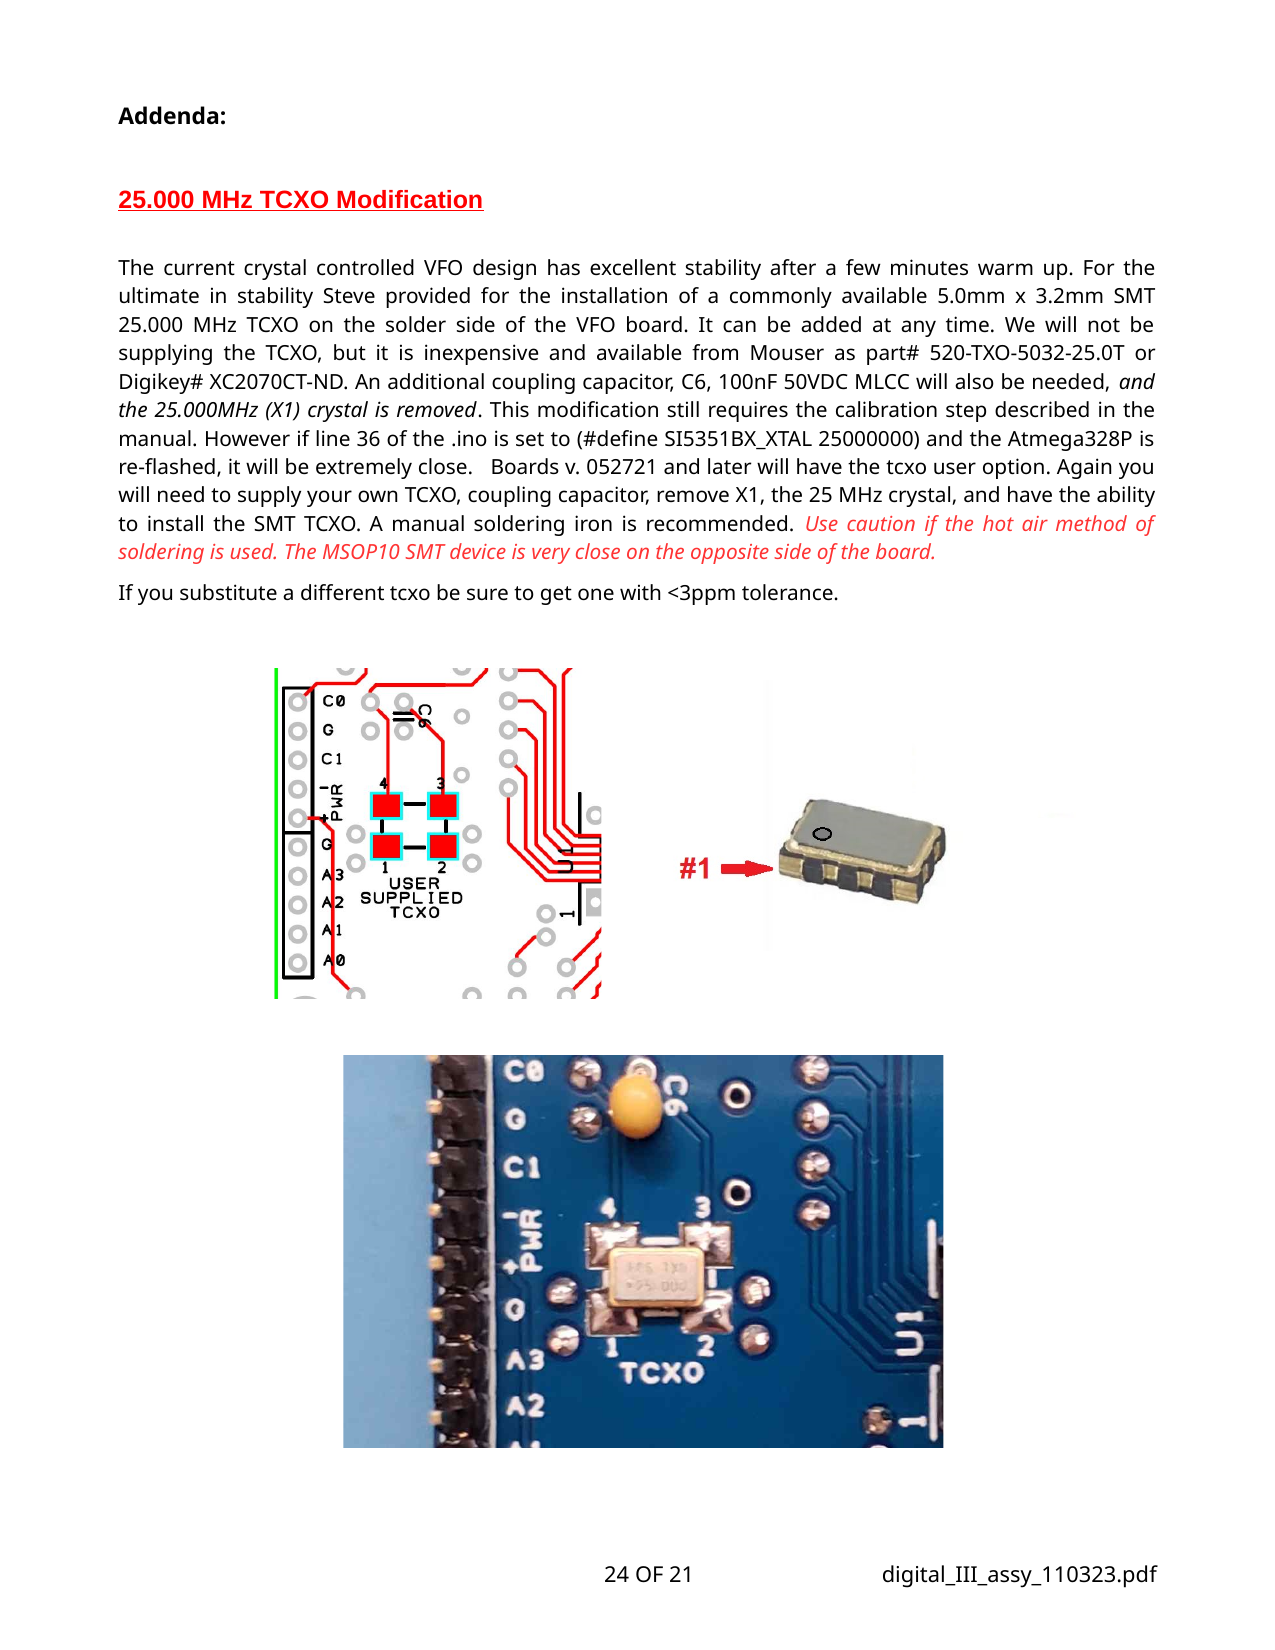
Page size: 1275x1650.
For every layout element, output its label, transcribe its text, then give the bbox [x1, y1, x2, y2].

text The current crystal controlled VFO design has excellent stability after a few minutes warm up. For the ultimate in stability Steve provided for the installation of a commonly available 5.0mm x 3.2mm SMT 25.000 MHz TCXO on the solder side of the VFO board. It can be added at any time. We will not be supplying the TCXO, but it is inexpensive and available from Mouser as part# 520-TXO-5032-25.0T or Digikey# XC2070CT-ND. An additional coupling capacitor, C6, 100nF 50VDC MLCC will also be needed, and the 25.000MHz (X1) crystal is removed. This modification still requires the calibration step described in the manual. However if line 36 of the .ino is set to (#define SI5351BX_XTAL 25000000) and the Atmega328P is re-flashed, it will be extremely close. Boards v. 052721 and later will have the tcxo user option. Again you will need to supply your own TCXO, coupling capacitor, remove X1, the 25 MHz crystal, and have the ability to install the SMT TCXO. A manual soldering iron is recommended. Use caution if the hot air method of soldering is used. The MSOP10 SMT device is very close on the opposite side of the board. [118, 253, 1157, 566]
text If you substitute a different tcxo be sure to get one with <3ppm tolerance. [118, 578, 1157, 607]
picture [648, 680, 1099, 951]
text 25.000 MHz TCXO Modification [118, 185, 1157, 214]
picture [343, 1055, 944, 1448]
text Addenda: [118, 100, 1157, 131]
picture [264, 668, 602, 999]
